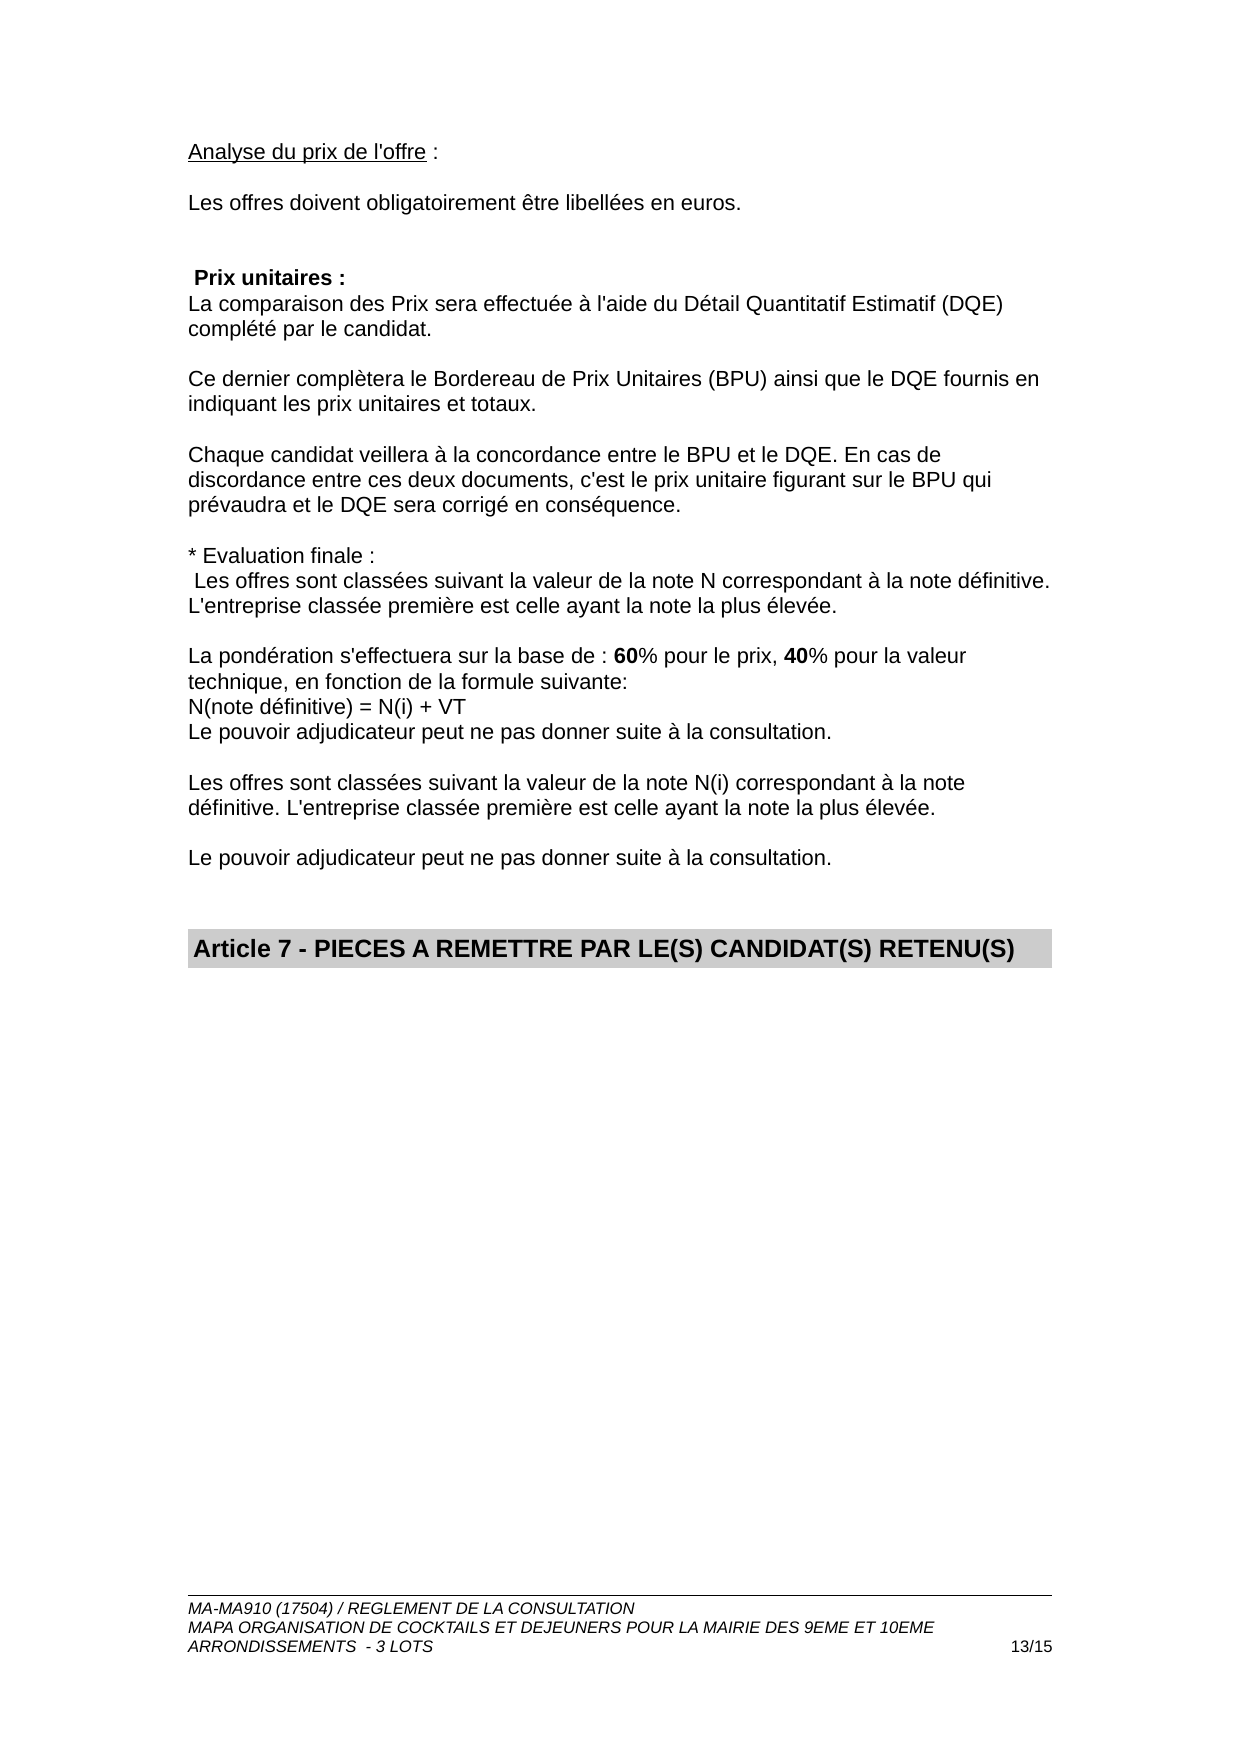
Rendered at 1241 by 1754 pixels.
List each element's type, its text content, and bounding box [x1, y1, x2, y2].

text N(note définitive) = N(i) + VT [188, 694, 1052, 719]
text Les offres sont classées suivant la valeur de la note N(i) correspondant à la note définitive. L'entreprise classée première est celle ayant la note la plus élevée. [188, 769, 1052, 820]
text Les offres sont classées suivant la valeur de la note N correspondant à la note définitive. L'entreprise classée première est celle ayant la note la plus élevée. [188, 568, 1052, 618]
text Ce dernier complètera le Bordereau de Prix Unitaires (BPU) ainsi que le DQE fournis en indiquant les prix unitaires et totaux. [188, 366, 1052, 416]
text Analyse du prix de l'offre : [188, 139, 1052, 164]
text Le pouvoir adjudicateur peut ne pas donner suite à la consultation. [188, 845, 1052, 870]
text Le pouvoir adjudicateur peut ne pas donner suite à la consultation. [188, 719, 1052, 744]
text Prix unitaires : [188, 265, 1052, 290]
text La comparaison des Prix sera effectuée à l'aide du Détail Quantitatif Estimatif (DQE) complété par le candidat. [188, 290, 1052, 341]
text Chaque candidat veillera à la concordance entre le BPU et le DQE. En cas de discordance entre ces deux documents, c'est le prix unitaire figurant sur le BPU qui prévaudra et le DQE sera corrigé en conséquence. [188, 442, 1052, 517]
subtitle PIECES A REMETTRE PAR LE(S) CANDIDAT(S) RETENU(S) [190, 932, 1050, 966]
text Les offres doivent obligatoirement être libellées en euros. [188, 189, 1052, 215]
text * Evaluation finale : [188, 542, 1052, 568]
text La pondération s'effectuera sur la base de : 60% pour le prix, 40% pour la valeur technique, en fonction de la formule suivante: [188, 643, 1052, 694]
